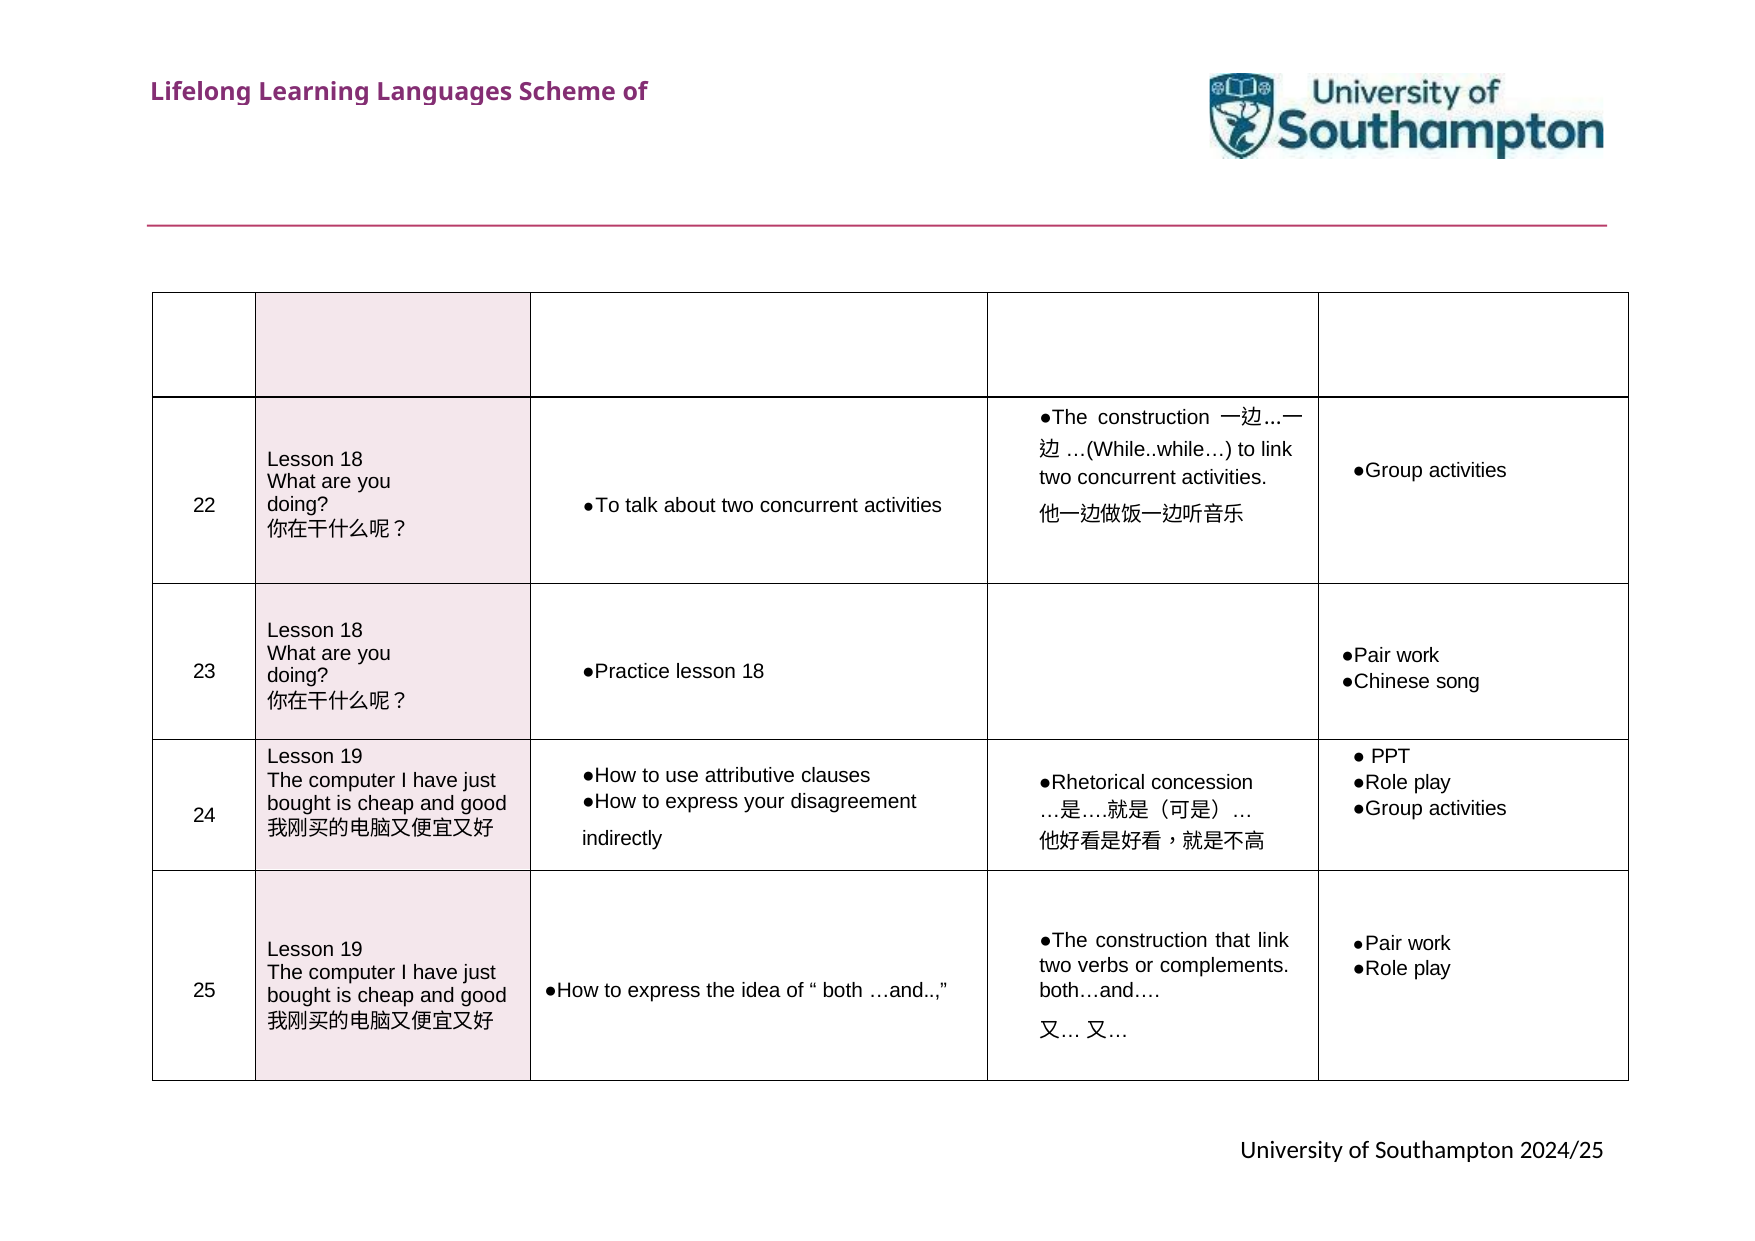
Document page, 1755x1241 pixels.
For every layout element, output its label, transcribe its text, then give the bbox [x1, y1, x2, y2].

table_cell Pair work ●Role play [1319, 871, 1628, 1080]
table_cell PPT ●Role play ●Group activities [1319, 740, 1628, 869]
table_cell ●The construction that link two verbs or complements. both…and…. 又… 又… [988, 871, 1318, 1080]
table_header [988, 293, 1318, 396]
table_cell ●The construction 一边…一边 …(While..while…) to link two concurrent activities. 他一边做饭一边听音乐 [988, 398, 1318, 583]
table_cell [988, 584, 1318, 739]
table_cell ●How to use attributive clauses ●How to express your disagreement indirectly [531, 740, 987, 869]
table_cell ●Group activities [1319, 398, 1628, 583]
table_cell Lesson 18 What are you doing? 你在干什么呢？ [256, 398, 530, 583]
table_cell 22 [153, 398, 255, 583]
table_cell Lesson 19 The computer I have just bought is cheap and good我刚买的电脑又便宜又好 [256, 871, 530, 1080]
table_header [256, 293, 530, 396]
table_header [531, 293, 987, 396]
table_cell ●Rhetorical concession …是….就是（可是）… 他好看是好看，就是不高 [988, 740, 1318, 869]
table_cell 25 [153, 871, 255, 1080]
table_cell 23 [153, 584, 255, 739]
table_cell 24 [153, 740, 255, 869]
table_cell ●Practice lesson 18 [531, 584, 987, 739]
table_cell ●Pair work ●Chinese song [1319, 584, 1628, 739]
table_cell ●How to express the idea of “ both …and..,” [531, 871, 987, 1080]
table_cell Lesson 19 The computer I have just bought is cheap and good我刚买的电脑又便宜又好 [256, 740, 530, 869]
table_header [1319, 293, 1628, 396]
table_cell To talk about two concurrent activities [531, 398, 987, 583]
table_header [153, 293, 255, 396]
table_cell Lesson 18 What are you doing? 你在干什么呢？ [256, 584, 530, 739]
